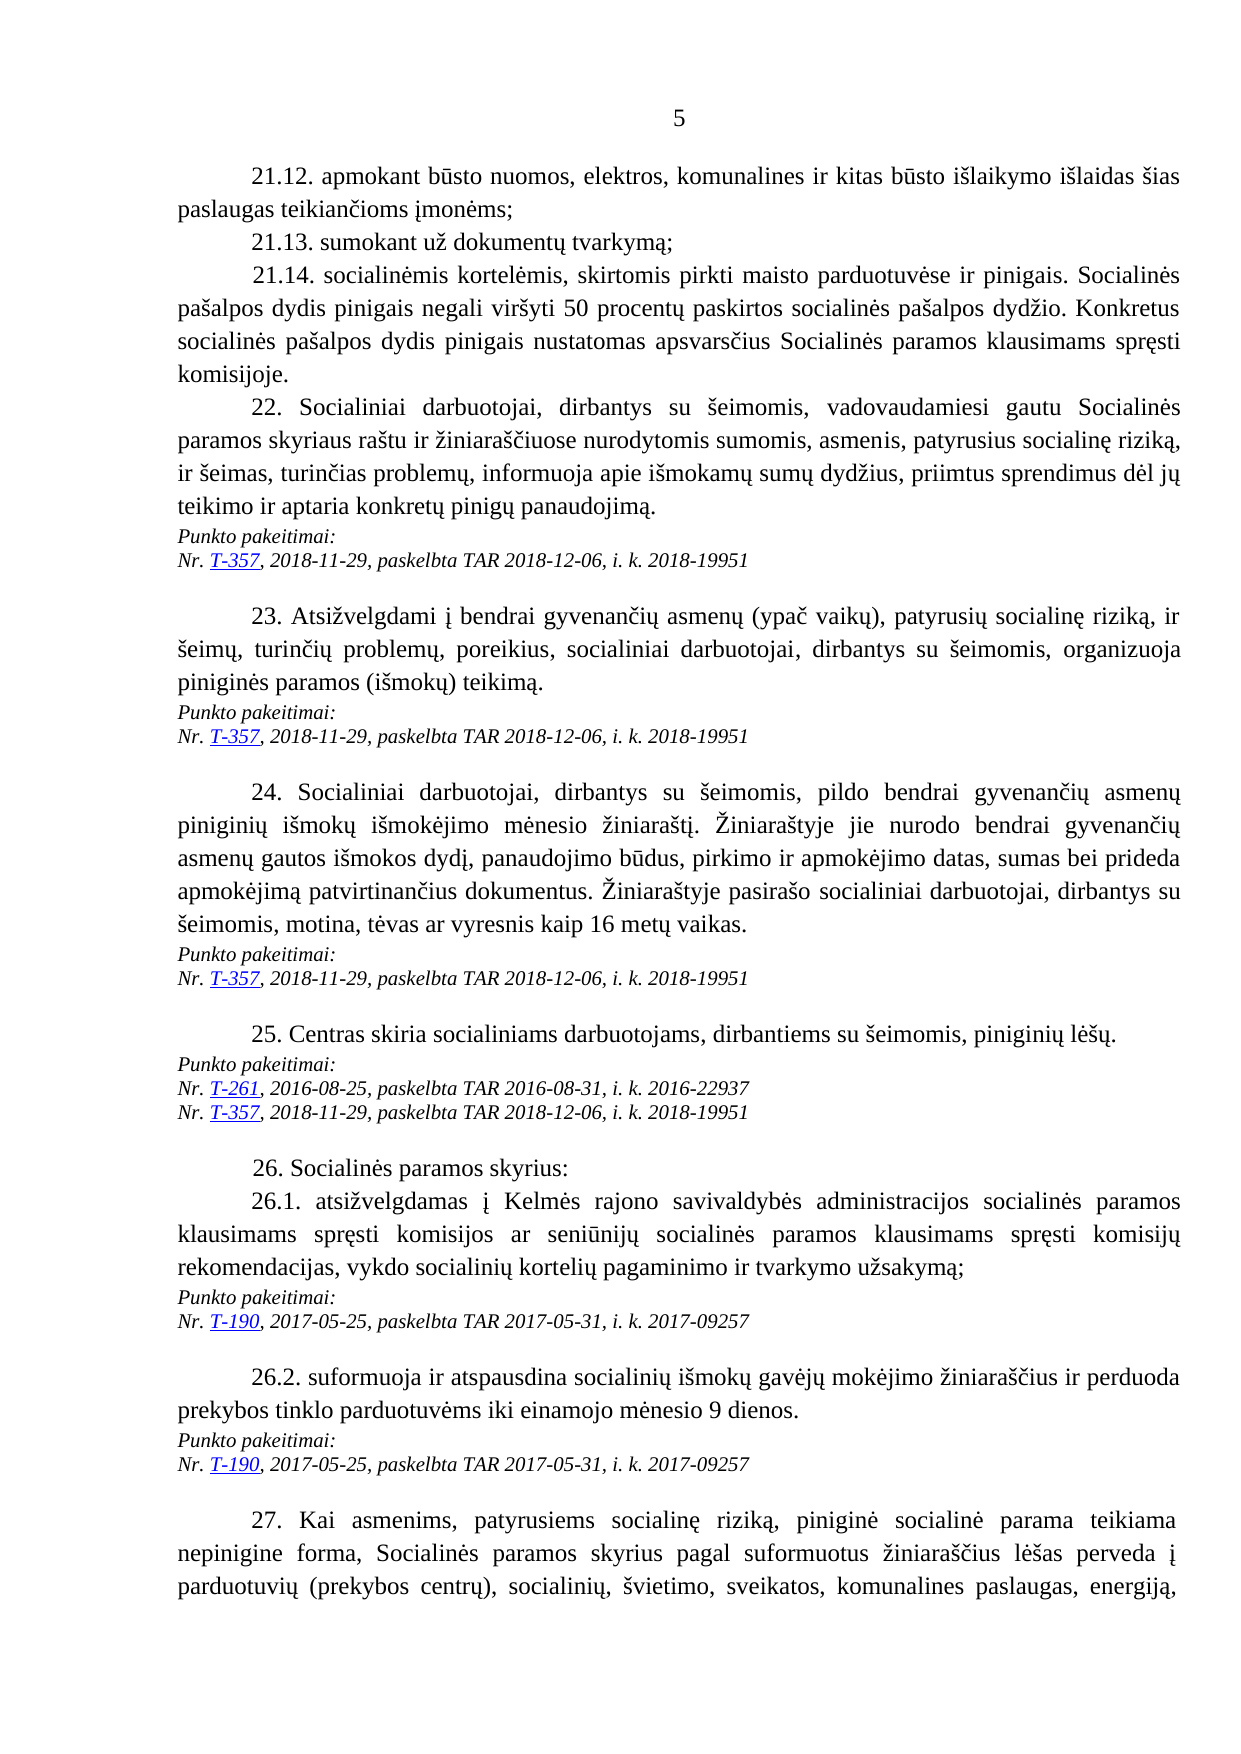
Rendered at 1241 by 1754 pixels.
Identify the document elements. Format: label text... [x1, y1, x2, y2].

text 26.1. atsižvelgdamas į Kelmės rajono savivaldybės administracijos socialinės paramos klausimams spręsti komisijos ar seniūnijų socialinės paramos klausimams spręsti komisijų rekomendacijas, vykdo socialinių kortelių pagaminimo ir tvarkymo užsakymą; [177, 1186, 1181, 1281]
text 24. Socialiniai darbuotojai, dirbantys su šeimomis, pildo bendrai gyvenančių asmenų piniginių išmokų išmokėjimo mėnesio žiniaraštį. Žiniaraštyje jie nurodo bendrai gyvenančių asmenų gautos išmokos dydį, panaudojimo būdus, pirkimo ir apmokėjimo datas, sumas bei prideda apmokėjimą patvirtinančius dokumentus. Žiniaraštyje pasirašo socialiniai darbuotojai, dirbantys su šeimomis, motina, tėvas ar vyresnis kaip 16 metų vaikas. [177, 777, 1181, 938]
text Nr. T-190, 2017-05-25, paskelbta TAR 2017-05-31, i. k. 2017-09257 [177, 1309, 1181, 1333]
text Nr. T-357, 2018-11-29, paskelbta TAR 2018-12-06, i. k. 2018-19951 [177, 548, 1181, 572]
text Punkto pakeitimai: [177, 524, 1181, 548]
text 27. Kai asmenims, patyrusiems socialinę riziką, piniginė socialinė parama teikiama nepinigine forma, Socialinės paramos skyrius pagal suformuotus žiniaraščius lėšas perveda į parduotuvių (prekybos centrų), socialinių, švietimo, sveikatos, komunalines paslaugas, energiją, [177, 1505, 1177, 1599]
text Nr. T-357, 2018-11-29, paskelbta TAR 2018-12-06, i. k. 2018-19951 [177, 966, 1181, 990]
text Nr. T-261, 2016-08-25, paskelbta TAR 2016-08-31, i. k. 2016-22937 [177, 1076, 1181, 1100]
text Punkto pakeitimai: [177, 942, 1181, 966]
text Punkto pakeitimai: [177, 1428, 1181, 1452]
text Nr. T-357, 2018-11-29, paskelbta TAR 2018-12-06, i. k. 2018-19951 [177, 724, 1181, 748]
text 21.13. sumokant už dokumentų tvarkymą; [192, 227, 1181, 256]
text 22. Socialiniai darbuotojai, dirbantys su šeimomis, vadovaudamiesi gautu Socialinės paramos skyriaus raštu ir žiniaraščiuose nurodytomis sumomis, asmenis, patyrusius socialinę riziką, ir šeimas, turinčias problemų, informuoja apie išmokamų sumų dydžius, priimtus sprendimus dėl jų teikimo ir aptaria konkretų pinigų panaudojimą. [177, 392, 1181, 520]
text Nr. T-190, 2017-05-25, paskelbta TAR 2017-05-31, i. k. 2017-09257 [177, 1452, 1181, 1476]
text Punkto pakeitimai: [177, 700, 1181, 724]
text 26.2. suformuoja ir atspausdina socialinių išmokų gavėjų mokėjimo žiniaraščius ir perduoda prekybos tinklo parduotuvėms iki einamojo mėnesio 9 dienos. [177, 1362, 1181, 1424]
text 23. Atsižvelgdami į bendrai gyvenančių asmenų (ypač vaikų), patyrusių socialinę riziką, ir šeimų, turinčių problemų, poreikius, socialiniai darbuotojai, dirbantys su šeimomis, organizuoja piniginės paramos (išmokų) teikimą. [177, 601, 1181, 696]
text 21.14. socialinėmis kortelėmis, skirtomis pirkti maisto parduotuvėse ir pinigais. Socialinės pašalpos dydis pinigais negali viršyti 50 procentų paskirtos socialinės pašalpos dydžio. Konkretus socialinės pašalpos dydis pinigais nustatomas apsvarsčius Socialinės paramos klausimams spręsti komisijoje. [177, 260, 1181, 388]
text Punkto pakeitimai: [177, 1052, 1181, 1076]
text Punkto pakeitimai: [177, 1285, 1181, 1309]
text 25. Centras skiria socialiniams darbuotojams, dirbantiems su šeimomis, piniginių lėšų. [177, 1019, 1181, 1048]
text 26. Socialinės paramos skyrius: [177, 1153, 1181, 1182]
text Nr. T-357, 2018-11-29, paskelbta TAR 2018-12-06, i. k. 2018-19951 [177, 1100, 1181, 1124]
text 21.12. apmokant būsto nuomos, elektros, komunalines ir kitas būsto išlaikymo išlaidas šias paslaugas teikiančioms įmonėms; [177, 161, 1181, 223]
